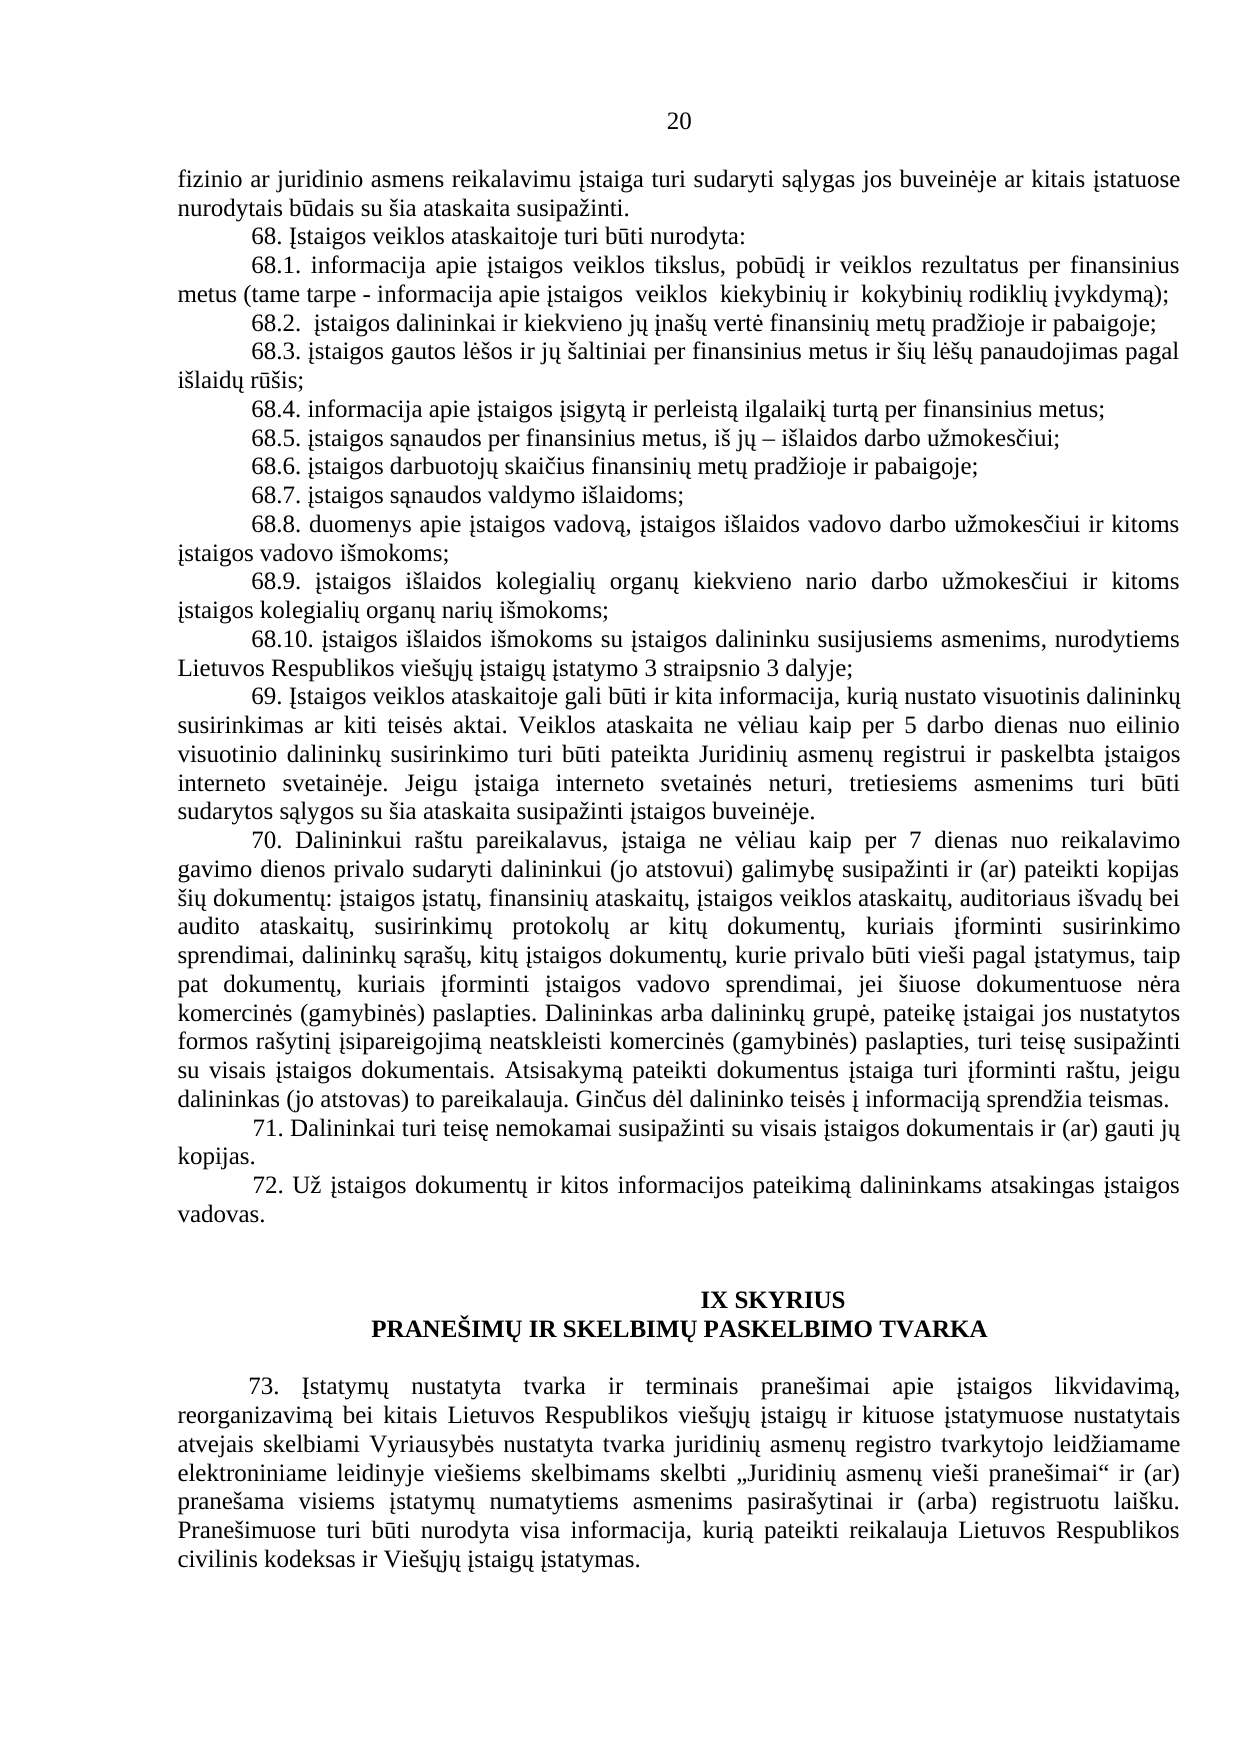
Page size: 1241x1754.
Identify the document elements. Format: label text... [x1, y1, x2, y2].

text IX SKYRIUS [177, 1285, 1181, 1314]
text PRANEŠIMŲ IR SKELBIMŲ PASKELBIMO TVARKA [177, 1314, 1181, 1343]
text 68.3. įstaigos gautos lėšos ir jų šaltiniai per finansinius metus ir šių lėšų panaudojimas pagal išlaidų rūšis; [177, 336, 1181, 394]
text 70. Dalininkui raštu pareikalavus, įstaiga ne vėliau kaip per 7 dienas nuo reikalavimo gavimo dienos privalo sudaryti dalininkui (jo atstovui) galimybę susipažinti ir (ar) pateikti kopijas šių dokumentų: įstaigos įstatų, finansinių ataskaitų, įstaigos veiklos ataskaitų, auditoriaus išvadų bei audito ataskaitų, susirinkimų protokolų ar kitų dokumentų, kuriais įforminti susirinkimo sprendimai, dalininkų sąrašų, kitų įstaigos dokumentų, kurie privalo būti vieši pagal įstatymus, taip pat dokumentų, kuriais įforminti įstaigos vadovo sprendimai, jei šiuose dokumentuose nėra komercinės (gamybinės) paslapties. Dalininkas arba dalininkų grupė, pateikę įstaigai jos nustatytos formos rašytinį įsipareigojimą neatskleisti komercinės (gamybinės) paslapties, turi teisę susipažinti su visais įstaigos dokumentais. Atsisakymą pateikti dokumentus įstaiga turi įforminti raštu, jeigu dalininkas (jo atstovas) to pareikalauja. Ginčus dėl dalininko teisės į informaciją sprendžia teismas. [177, 825, 1181, 1113]
text 68.5. įstaigos sąnaudos per finansinius metus, iš jų – išlaidos darbo užmokesčiui; [177, 423, 1181, 451]
text 73. Įstatymų nustatyta tvarka ir terminais pranešimai apie įstaigos likvidavimą, reorganizavimą bei kitais Lietuvos Respublikos viešųjų įstaigų ir kituose įstatymuose nustatytais atvejais skelbiami Vyriausybės nustatyta tvarka juridinių asmenų registro tvarkytojo leidžiamame elektroniniame leidinyje viešiems skelbimams skelbti „Juridinių asmenų vieši pranešimai“ ir (ar) pranešama visiems įstatymų numatytiems asmenims pasirašytinai ir (arba) registruotu laišku. Pranešimuose turi būti nurodyta visa informacija, kurią pateikti reikalauja Lietuvos Respublikos civilinis kodeksas ir Viešųjų įstaigų įstatymas. [177, 1371, 1181, 1573]
text 68.7. įstaigos sąnaudos valdymo išlaidoms; [177, 480, 1181, 509]
text 68.9. įstaigos išlaidos kolegialių organų kiekvieno nario darbo užmokesčiui ir kitoms įstaigos kolegialių organų narių išmokoms; [177, 566, 1181, 624]
text 68. Įstaigos veiklos ataskaitoje turi būti nurodyta: [177, 221, 1181, 250]
text 68.2. įstaigos dalininkai ir kiekvieno jų įnašų vertė finansinių metų pradžioje ir pabaigoje; [177, 308, 1181, 336]
text 68.6. įstaigos darbuotojų skaičius finansinių metų pradžioje ir pabaigoje; [177, 451, 1181, 480]
text 69. Įstaigos veiklos ataskaitoje gali būti ir kita informacija, kurią nustato visuotinis dalininkų susirinkimas ar kiti teisės aktai. Veiklos ataskaita ne vėliau kaip per 5 darbo dienas nuo eilinio visuotinio dalininkų susirinkimo turi būti pateikta Juridinių asmenų registrui ir paskelbta įstaigos interneto svetainėje. Jeigu įstaiga interneto svetainės neturi, tretiesiems asmenims turi būti sudarytos sąlygos su šia ataskaita susipažinti įstaigos buveinėje. [177, 681, 1181, 825]
text fizinio ar juridinio asmens reikalavimu įstaiga turi sudaryti sąlygas jos buveinėje ar kitais įstatuose nurodytais būdais su šia ataskaita susipažinti. [177, 164, 1181, 221]
text 68.4. informacija apie įstaigos įsigytą ir perleistą ilgalaikį turtą per finansinius metus; [177, 394, 1181, 423]
text 68.8. duomenys apie įstaigos vadovą, įstaigos išlaidos vadovo darbo užmokesčiui ir kitoms įstaigos vadovo išmokoms; [177, 509, 1181, 566]
text 68.1. informacija apie įstaigos veiklos tikslus, pobūdį ir veiklos rezultatus per finansinius metus (tame tarpe - informacija apie įstaigos veiklos kiekybinių ir kokybinių rodiklių įvykdymą); [177, 250, 1181, 308]
text 68.10. įstaigos išlaidos išmokoms su įstaigos dalininku susijusiems asmenims, nurodytiems Lietuvos Respublikos viešųjų įstaigų įstatymo 3 straipsnio 3 dalyje; [177, 624, 1181, 681]
text 72. Už įstaigos dokumentų ir kitos informacijos pateikimą dalininkams atsakingas įstaigos vadovas. [177, 1170, 1181, 1228]
text 71. Dalininkai turi teisę nemokamai susipažinti su visais įstaigos dokumentais ir (ar) gauti jų kopijas. [177, 1113, 1181, 1170]
